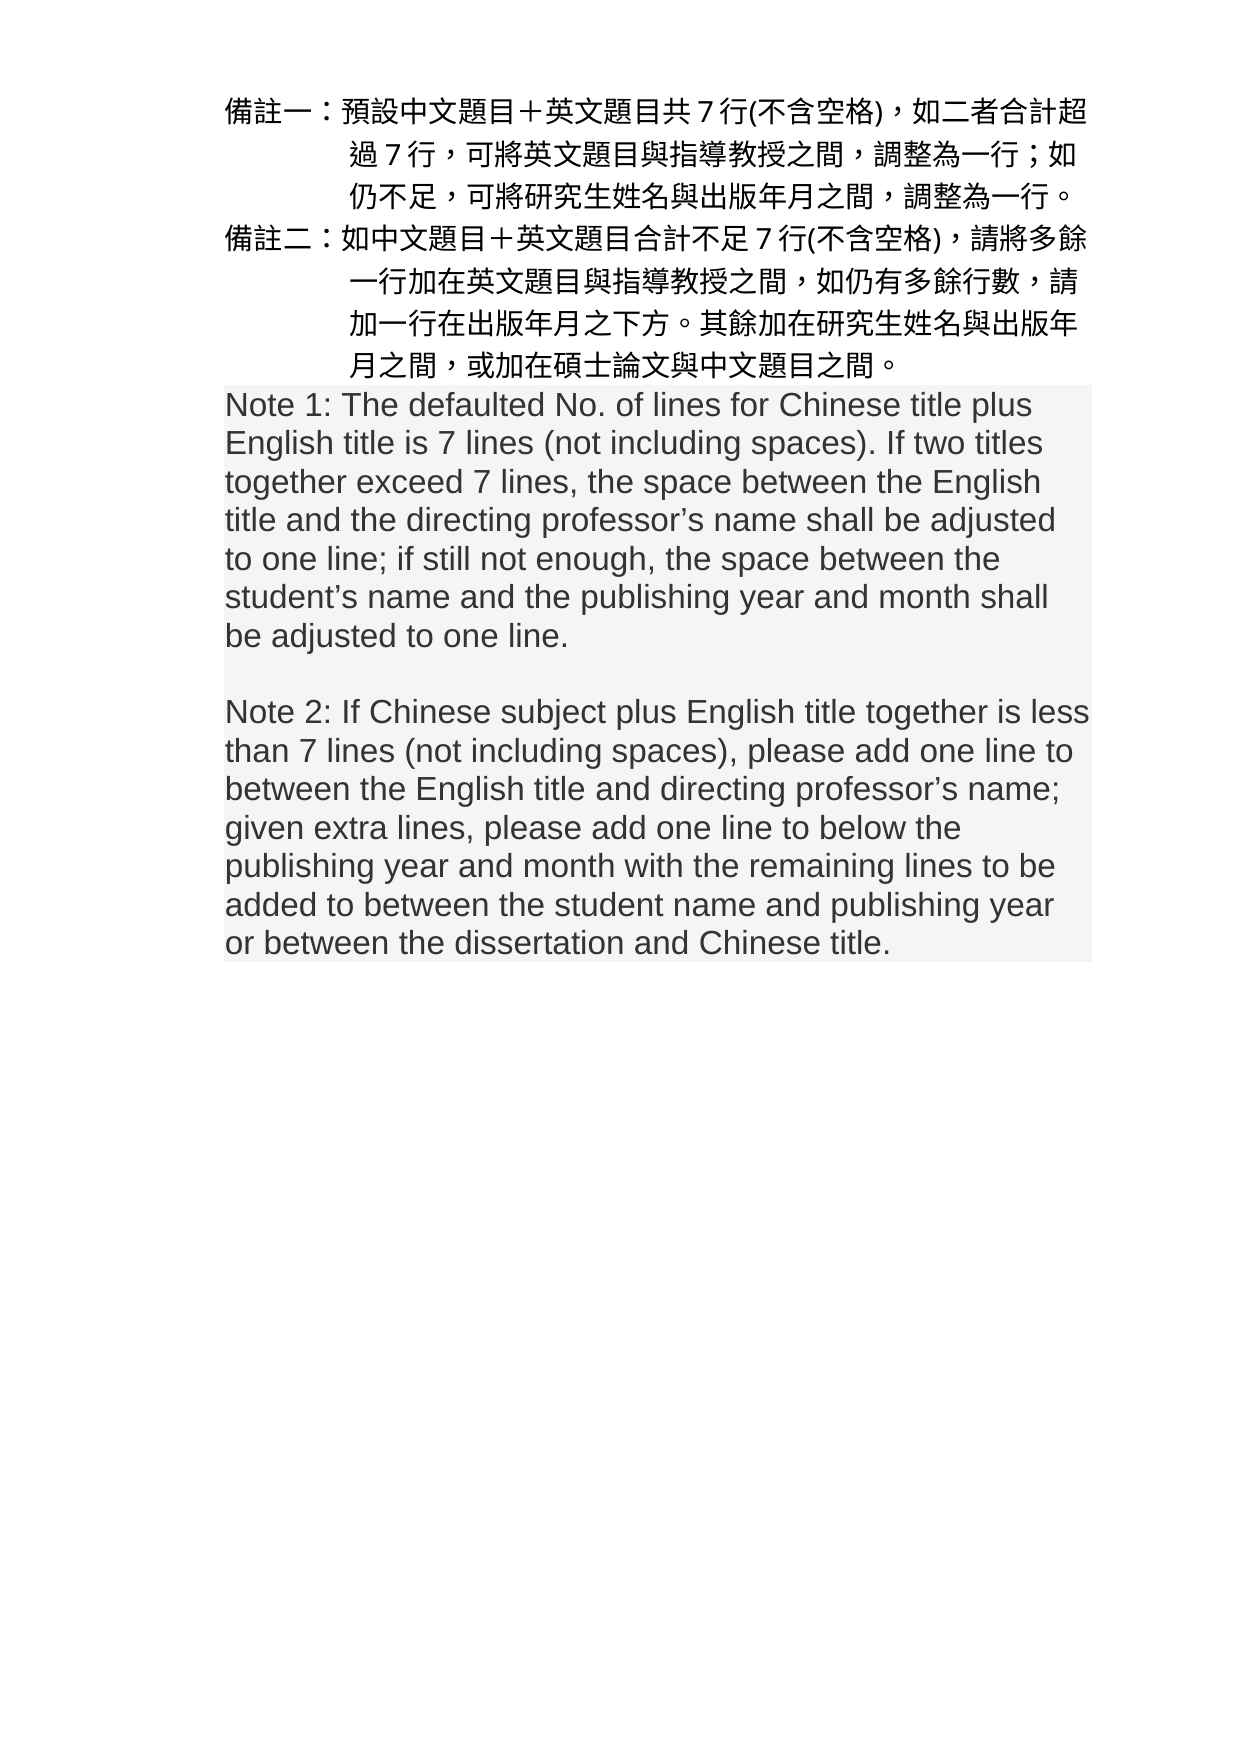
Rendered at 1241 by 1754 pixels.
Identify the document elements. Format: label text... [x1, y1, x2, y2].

text Note 2: If Chinese subject plus English title together is less than 7 lines (not including spaces), please add one line to between the English title and directing professor’s name; given extra lines, please add one line to below the publishing year and month with the remaining lines to be added to between the student name and publishing year or between the dissertation and Chinese title. [224, 692, 1092, 962]
text Note 1: The defaulted No. of lines for Chinese title plus English title is 7 lines (not including spaces). If two titles together exceed 7 lines, the space between the English title and the directing professor’s name shall be adjusted to one line; if still not enough, the space between the student’s name and the publishing year and month shall be adjusted to one line. [224, 385, 1092, 654]
text 備註一：預設中文題目＋英文題目共7行(不含空格)，如二者合計超過7行，可將英文題目與指導教授之間，調整為一行；如仍不足，可將研究生姓名與出版年月之間，調整為一行。 [224, 89, 1092, 216]
text 備註二：如中文題目＋英文題目合計不足7行(不含空格)，請將多餘一行加在英文題目與指導教授之間，如仍有多餘行數，請加一行在出版年月之下方。其餘加在研究生姓名與出版年月之間，或加在碩士論文與中文題目之間。 [224, 216, 1092, 385]
